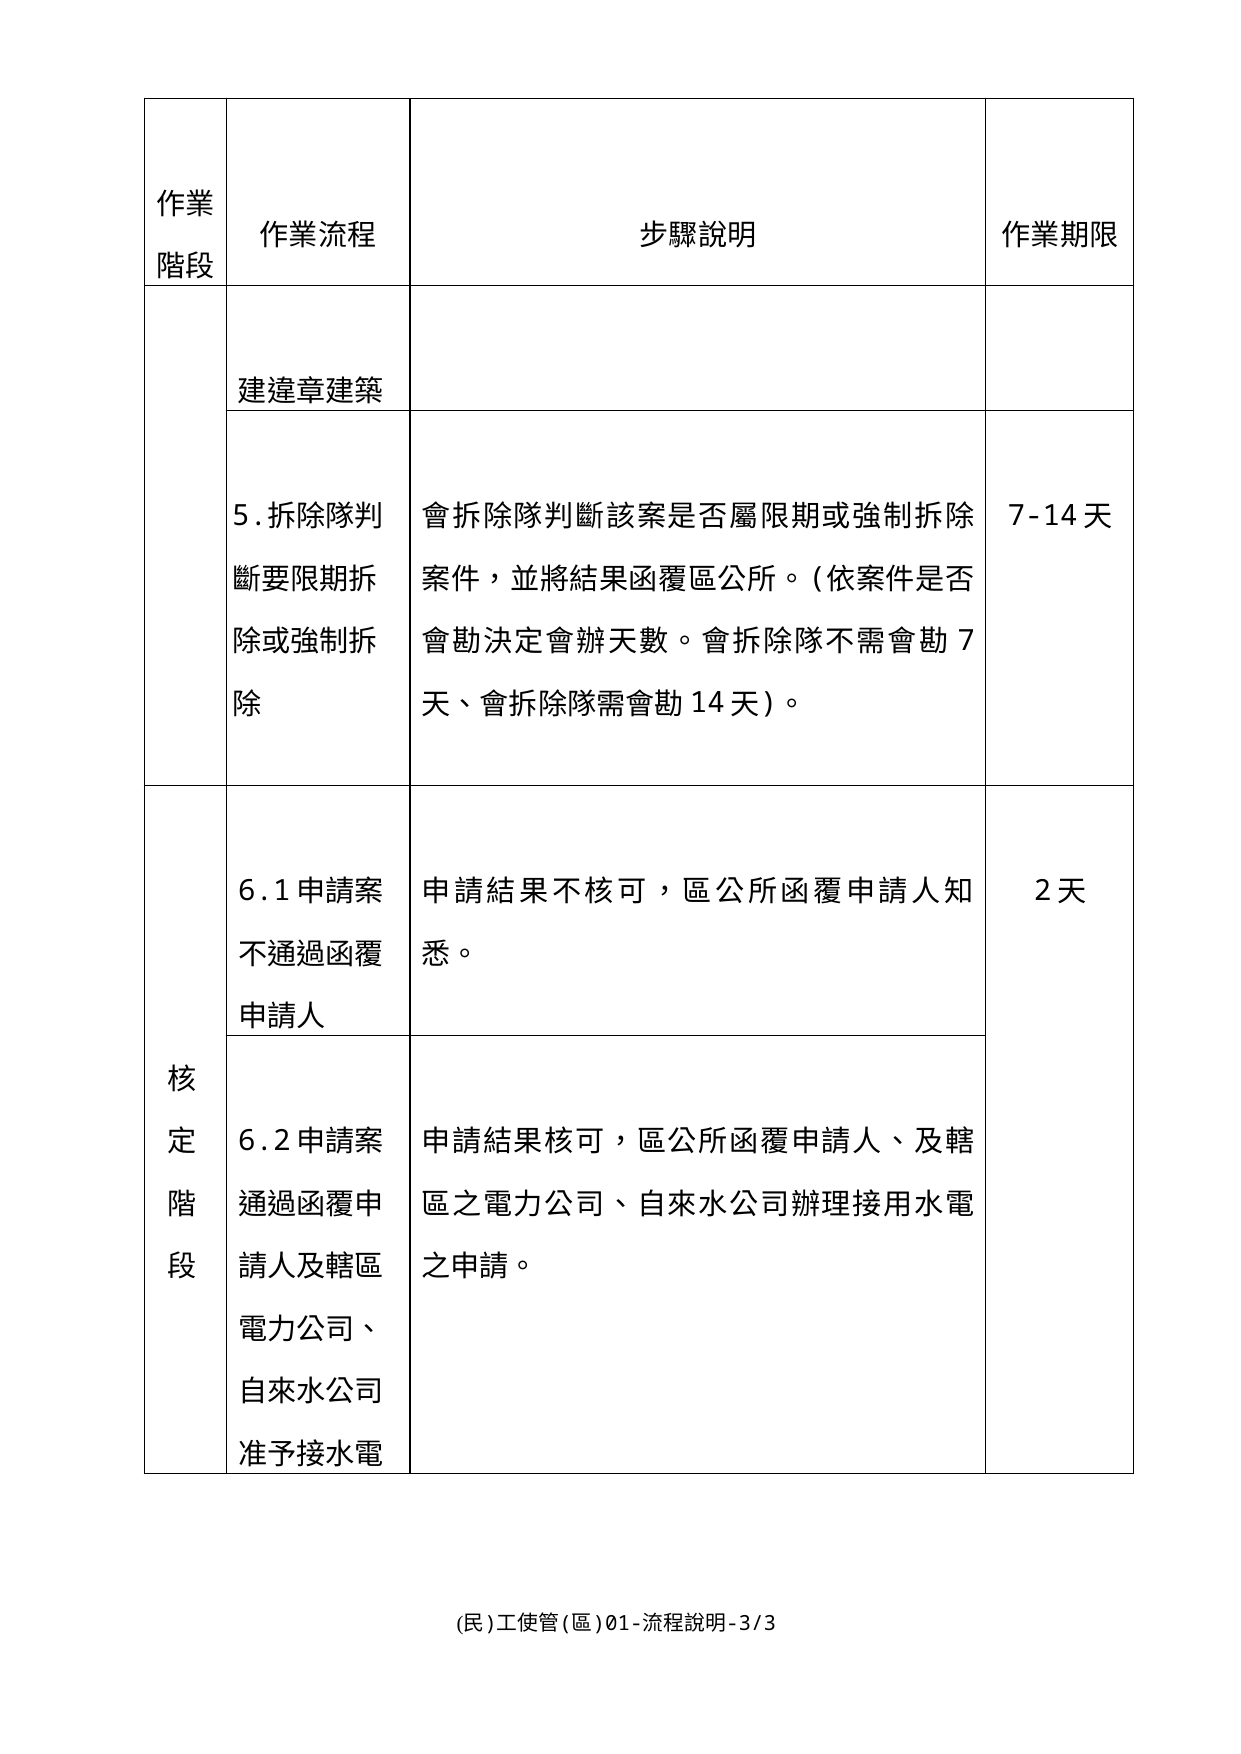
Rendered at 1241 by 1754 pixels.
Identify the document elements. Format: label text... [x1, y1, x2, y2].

table_cell [145, 286, 226, 785]
table_header 步驟說明 [411, 99, 985, 285]
table_cell 核定階段 [145, 786, 226, 1472]
table_header 作業流程 [227, 99, 409, 285]
table_cell 申請結果不核可，區公所函覆申請人知悉。 [411, 786, 985, 1035]
table_cell 7-14天 [986, 411, 1133, 785]
table_cell [986, 286, 1133, 410]
table_cell 5.拆除隊判斷要限期拆除或強制拆除 [227, 411, 409, 785]
table_cell 會拆除隊判斷該案是否屬限期或強制拆除案件，並將結果函覆區公所。(依案件是否會勘決定會辦天數。會拆除隊不需會勘7天、會拆除隊需會勘14天)。 [411, 411, 985, 785]
table_cell 2天 [986, 786, 1133, 1472]
table_cell 6.1申請案不通過函覆申請人 [227, 786, 409, 1035]
table_cell 建違章建築 [227, 286, 409, 410]
table_header 作業期限 [986, 99, 1133, 285]
table_cell 申請結果核可，區公所函覆申請人、及轄區之電力公司、自來水公司辦理接用水電之申請。 [411, 1036, 985, 1472]
table_cell 6.2申請案通過函覆申請人及轄區電力公司、自來水公司准予接水電 [227, 1036, 409, 1472]
table_header 作業階段 [145, 99, 226, 285]
table_cell [411, 286, 985, 410]
